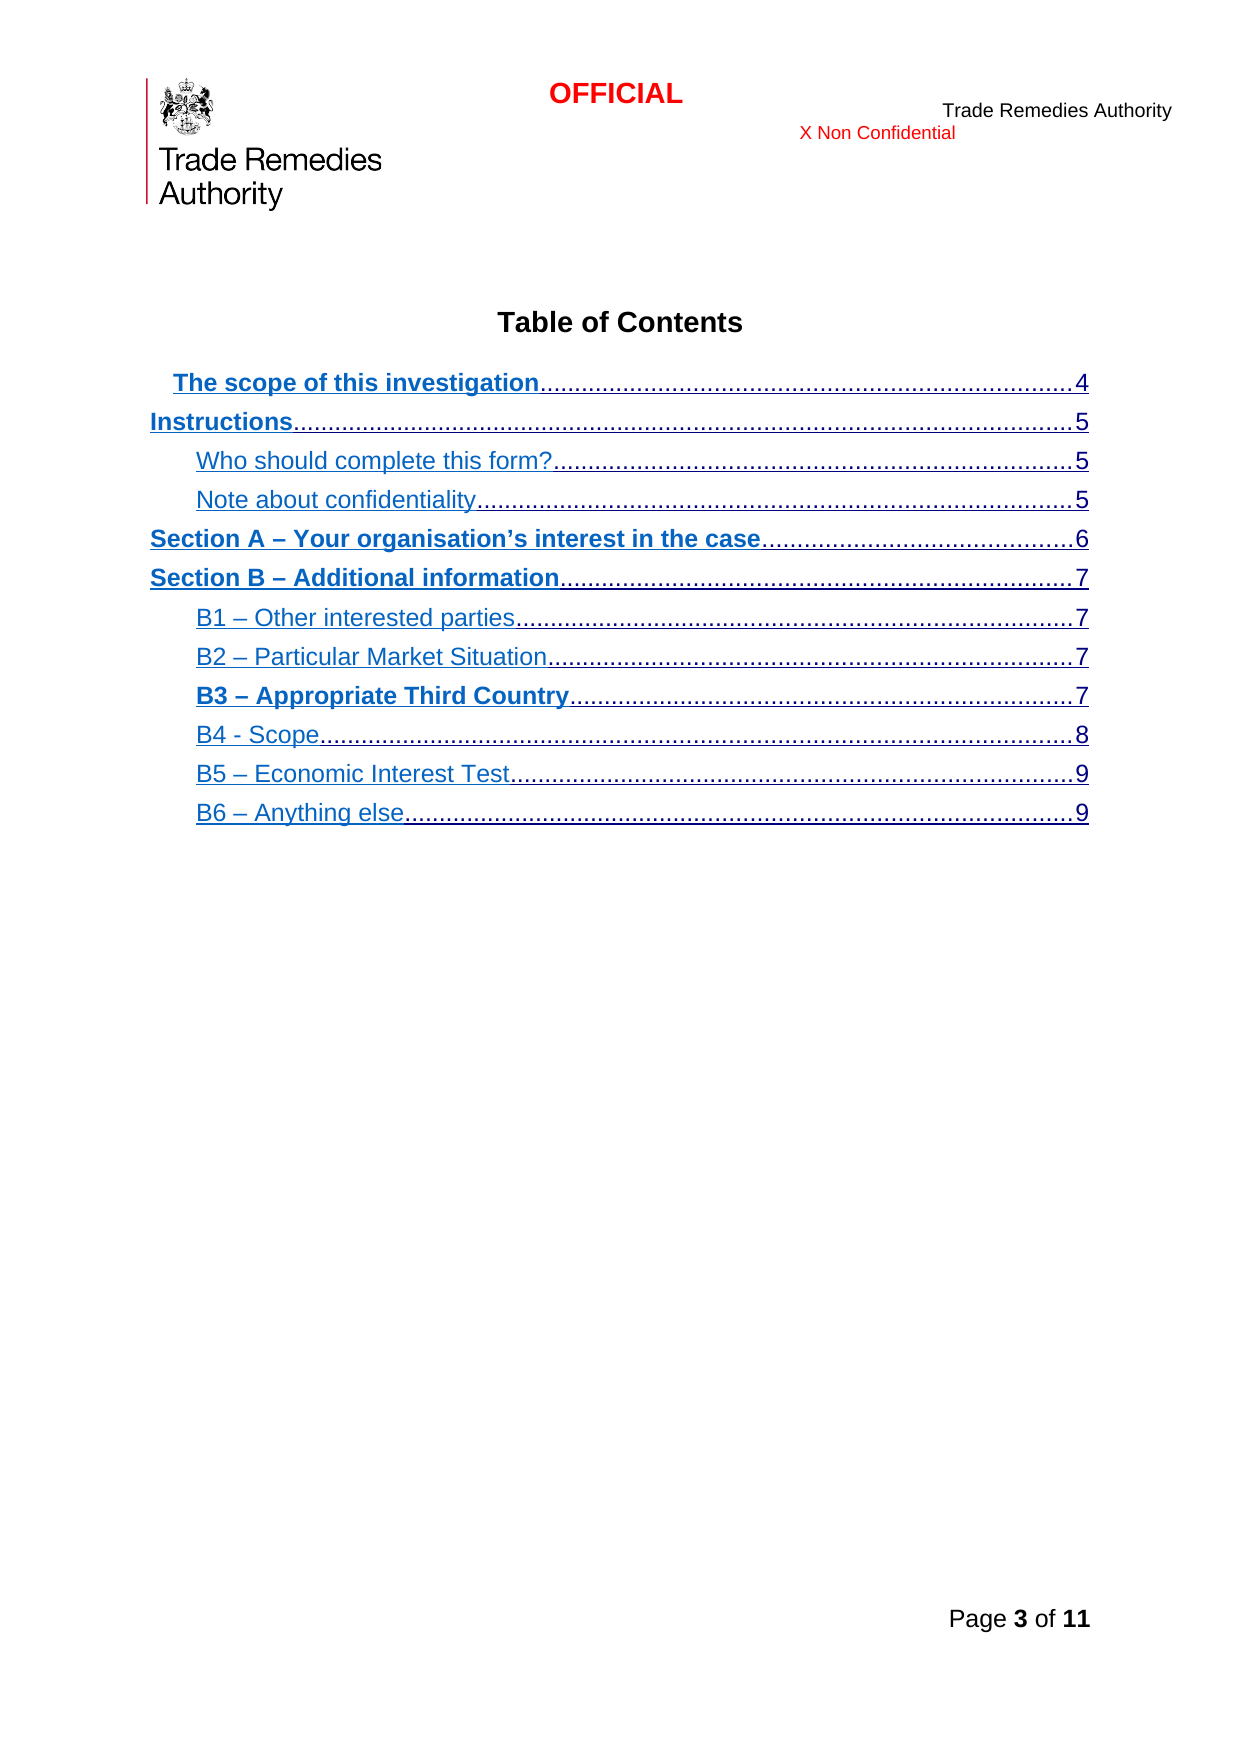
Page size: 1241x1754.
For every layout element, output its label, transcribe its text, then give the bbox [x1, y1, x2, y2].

text B1 – Other interested parties 7 [196, 602, 1090, 631]
text B4 - Scope 8 [196, 720, 1090, 749]
text The scope of this investigation 4 [173, 367, 1090, 396]
text B5 – Economic Interest Test 9 [196, 759, 1090, 788]
text Instructions 5 [150, 407, 1090, 435]
text B2 – Particular Market Situation 7 [196, 642, 1090, 670]
text B3 – Appropriate Third Country 7 [196, 681, 1090, 709]
text Section B – Additional information 7 [150, 563, 1090, 592]
text B6 – Anything else 9 [196, 798, 1090, 827]
text Note about confidentiality 5 [196, 485, 1090, 514]
text Table of Contents [150, 305, 1090, 339]
text Who should complete this form? 5 [196, 446, 1090, 474]
text Section A – Your organisation’s interest in the case 6 [150, 524, 1090, 553]
